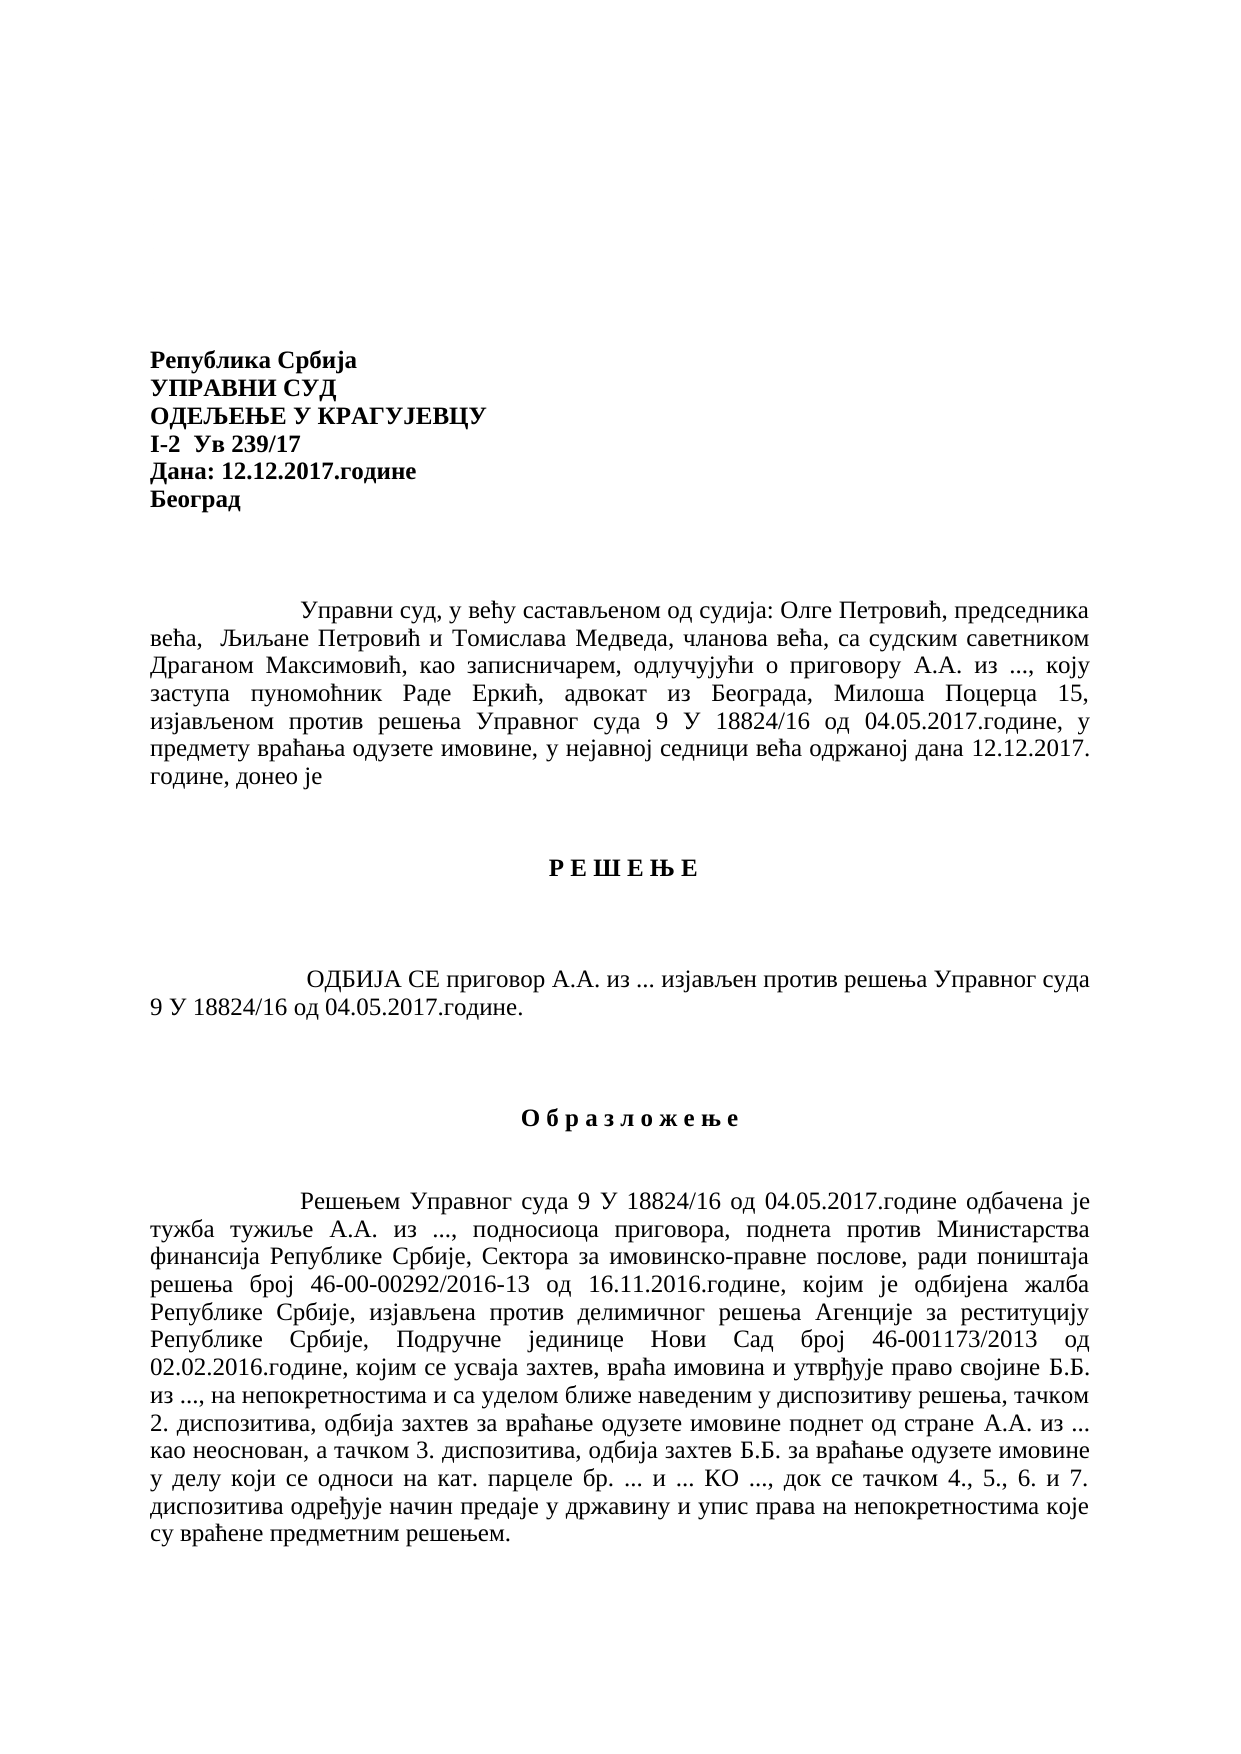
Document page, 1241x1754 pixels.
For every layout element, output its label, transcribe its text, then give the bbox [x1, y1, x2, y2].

text I-2 Ув 239/17 [150, 430, 1090, 457]
text Београд [150, 485, 1090, 513]
text ОДEЉЕЊЕ У КРАГУЈЕВЦУ [150, 402, 1090, 430]
text О б р а з л о ж е њ е [150, 1104, 1090, 1132]
text Република Србија [150, 148, 1090, 374]
text Управни суд, у већу састављеном од судија: Олге Петровић, председника већа, Љиљане Петровић и Томислава Медведа, чланова већа, са судским саветником Драганом Максимовић, као записничарем, одлучујући о приговору А.А. из ..., коју заступа пуномоћник Раде Еркић, адвокат из Београда, Милоша Поцерца 15, изјављеном против решења Управног суда 9 У 18824/16 од 04.05.2017.године, у предмету враћања одузете имовине, у нејавној седници већа одржаној дана 12.12.2017. године, донео је [150, 596, 1090, 790]
text Р Е Ш Е Њ Е [150, 854, 1090, 882]
text ОДБИЈА СЕ приговор А.А. из ... изјављен против решења Управног суда 9 У 18824/16 од 04.05.2017.године. [150, 965, 1090, 1021]
text УПРАВНИ СУД [150, 374, 1090, 402]
text Решењем Управног суда 9 У 18824/16 од 04.05.2017.године одбачена је тужба тужиље А.А. из ..., подносиоца приговора, поднета против Министарства финансија Републике Србије, Сектора за имовинско-правне послове, ради поништаја решења број 46-00-00292/2016-13 од 16.11.2016.године, којим је одбијена жалба Републике Србије, изјављена против делимичног решења Агенције за реституцију Републике Србије, Подручне јединице Нови Сад број 46-001173/2013 од 02.02.2016.године, којим се усваја захтев, враћа имовина и утврђује право својине Б.Б. из ..., на непокретностима и са уделом ближе наведеним у диспозитиву решења, тачком 2. диспозитива, одбија захтев за враћање одузете имовине поднет од стране А.А. из ... као неоснован, а тачком 3. диспозитива, одбија захтев Б.Б. за враћање одузете имовине у делу који се односи на кат. парцеле бр. ... и ... КО ..., док се тачком 4., 5., 6. и 7. диспозитива одређује начин предаје у државину и упис права на непокретностима које су враћене предметним решењем. [150, 1187, 1090, 1547]
text Дана: 12.12.2017.године [150, 457, 1090, 485]
